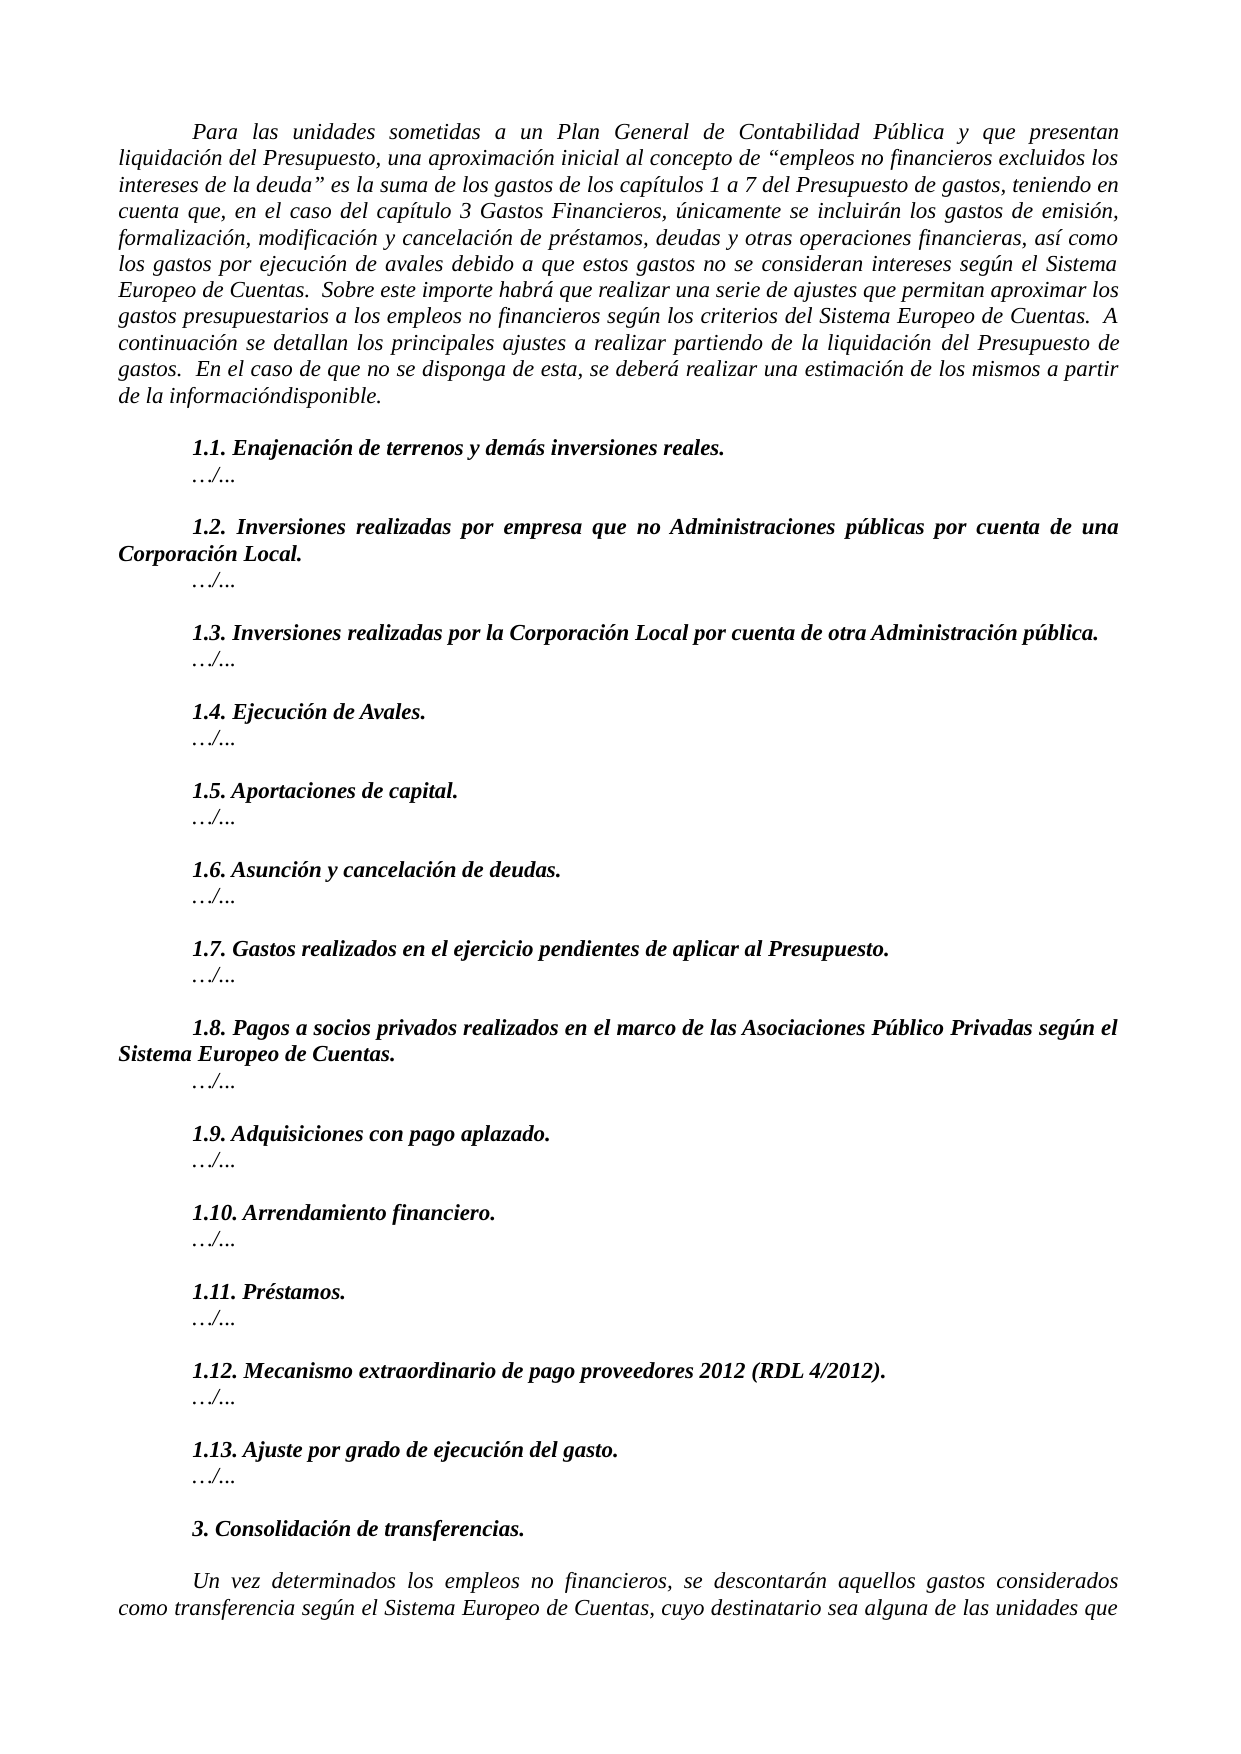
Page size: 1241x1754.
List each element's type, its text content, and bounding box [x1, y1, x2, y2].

text …/... [118, 961, 1122, 988]
text …/... [118, 1462, 1122, 1488]
text 1.9. Adquisiciones con pago aplazado. [118, 1119, 1122, 1146]
text 1.12. Mecanismo extraordinario de pago proveedores 2012 (RDL 4/2012). [118, 1357, 1122, 1383]
text …/... [118, 803, 1122, 830]
text …/... [118, 882, 1122, 909]
text 1.5. Aportaciones de capital. [118, 777, 1122, 803]
text 3. Consolidación de transferencias. [118, 1515, 1122, 1541]
text …/... [118, 1383, 1122, 1409]
text 1.1. Enajenación de terrenos y demás inversiones reales. [118, 434, 1122, 461]
text …/... [118, 645, 1122, 672]
text Un vez determinados los empleos no financieros, se descontarán aquellos gastos considerados como transferencia según el Sistema Europeo de Cuentas, cuyo destinatario sea alguna de las unidades que [118, 1568, 1122, 1620]
text …/... [118, 1146, 1122, 1172]
text 1.13. Ajuste por grado de ejecución del gasto. [118, 1436, 1122, 1462]
text 1.2. Inversiones realizadas por empresa que no Administraciones públicas por cuenta de una Corporación Local. [118, 513, 1122, 566]
text …/... [118, 1304, 1122, 1330]
text 1.3. Inversiones realizadas por la Corporación Local por cuenta de otra Administración pública. [118, 619, 1122, 645]
text 1.6. Asunción y cancelación de deudas. [118, 856, 1122, 882]
text 1.7. Gastos realizados en el ejercicio pendientes de aplicar al Presupuesto. [118, 935, 1122, 961]
text 1.4. Ejecución de Avales. [118, 698, 1122, 724]
text …/... [118, 1225, 1122, 1251]
text …/... [118, 566, 1122, 592]
text 1.8. Pagos a socios privados realizados en el marco de las Asociaciones Público Privadas según el Sistema Europeo de Cuentas. [118, 1014, 1122, 1067]
text 1.11. Préstamos. [118, 1278, 1122, 1304]
text …/... [118, 724, 1122, 751]
text Para las unidades sometidas a un Plan General de Contabilidad Pública y que presentan liquidación del Presupuesto, una aproximación inicial al concepto de “empleos no financieros excluidos los intereses de la deuda” es la suma de los gastos de los capítulos 1 a 7 del Presupuesto de gastos, teniendo en cuenta que, en el caso del capítulo 3 Gastos Financieros, únicamente se incluirán los gastos de emisión, formalización, modificación y cancelación de préstamos, deudas y otras operaciones financieras, así como los gastos por ejecución de avales debido a que estos gastos no se consideran intereses según el Sistema Europeo de Cuentas. Sobre este importe habrá que realizar una serie de ajustes que permitan aproximar los gastos presupuestarios a los empleos no financieros según los criterios del Sistema Europeo de Cuentas. A continuación se detallan los principales ajustes a realizar partiendo de la liquidación del Presupuesto de gastos. En el caso de que no se disponga de esta, se deberá realizar una estimación de los mismos a partir de la informacióndisponible. [118, 118, 1122, 408]
text …/... [118, 461, 1122, 487]
text …/... [118, 1067, 1122, 1093]
text 1.10. Arrendamiento financiero. [118, 1199, 1122, 1225]
